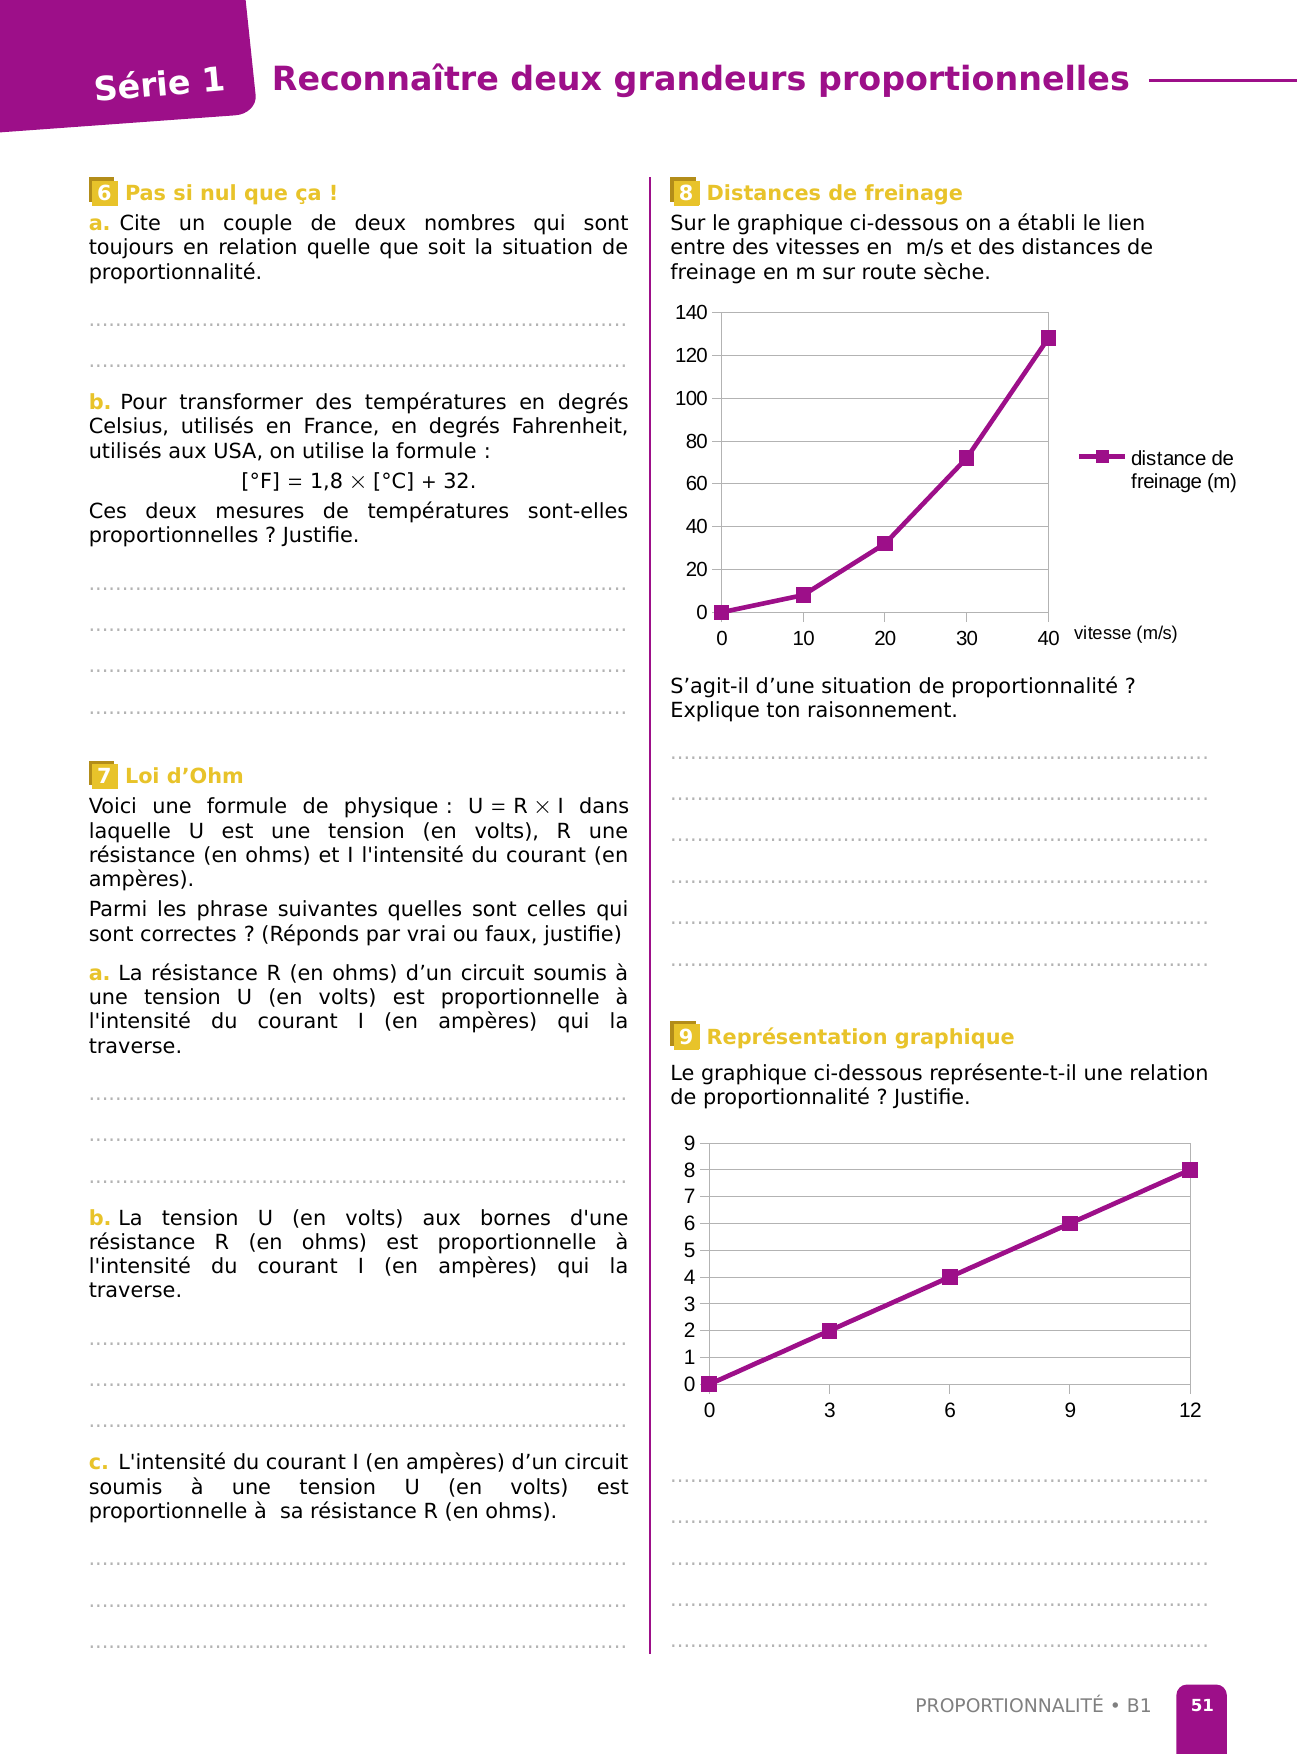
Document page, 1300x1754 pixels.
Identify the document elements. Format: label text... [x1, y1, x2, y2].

subtitle Distances de freinage [696, 177, 1211, 205]
list Parmi les phrase suivantes quelles sont celles qui sont correctes ? (Réponds par vrai ou faux, justifie) [88, 897, 629, 946]
list Le graphique ci-dessous représente-t-il une relation de proportionnalité ? Justifie. [670, 1061, 1211, 1109]
subtitle Pas si nul que ça ! [114, 177, 629, 205]
list [°F] = 1,8 × [°C] + 32. [88, 469, 629, 493]
subtitle Loi d’Ohm [114, 761, 629, 788]
subtitle Représentation graphique [696, 1021, 1211, 1049]
text Sur le graphique ci-dessous on a établi le lien entre des vitesses en m/s et des distances de freinage en m sur route sèche. [670, 211, 1211, 284]
text Explique ton raisonnement. [670, 698, 1211, 723]
list La tension U (en volts) aux bornes d'une résistance R (en ohms) est proportionnelle à l'intensité du courant I (en ampères) qui la traverse. [88, 1206, 629, 1303]
list Pour transformer des températures en degrés Celsius, utilisés en France, en degrés Fahrenheit, utilisés aux USA, on utilise la formule : [88, 390, 629, 463]
list Cite un couple de deux nombres qui sont toujours en relation quelle que soit la situation de proportionnalité. [88, 211, 629, 284]
text S’agit-il d’une situation de proportionnalité ? [670, 674, 1211, 698]
list Voici une formule de physique : U = R × I dans laquelle U est une tension (en volts), R une résistance (en ohms) et I l'intensité du courant (en ampères). [88, 794, 629, 892]
list Ces deux mesures de températures sont-elles proportionnelles ? Justifie. [88, 499, 629, 548]
list La résistance R (en ohms) d’un circuit soumis à une tension U (en volts) est proportionnelle à l'intensité du courant I (en ampères) qui la traverse. [88, 961, 629, 1058]
list L'intensité du courant I (en ampères) d’un circuit soumis à une tension U (en volts) est proportionnelle à sa résistance R (en ohms). [88, 1450, 629, 1523]
